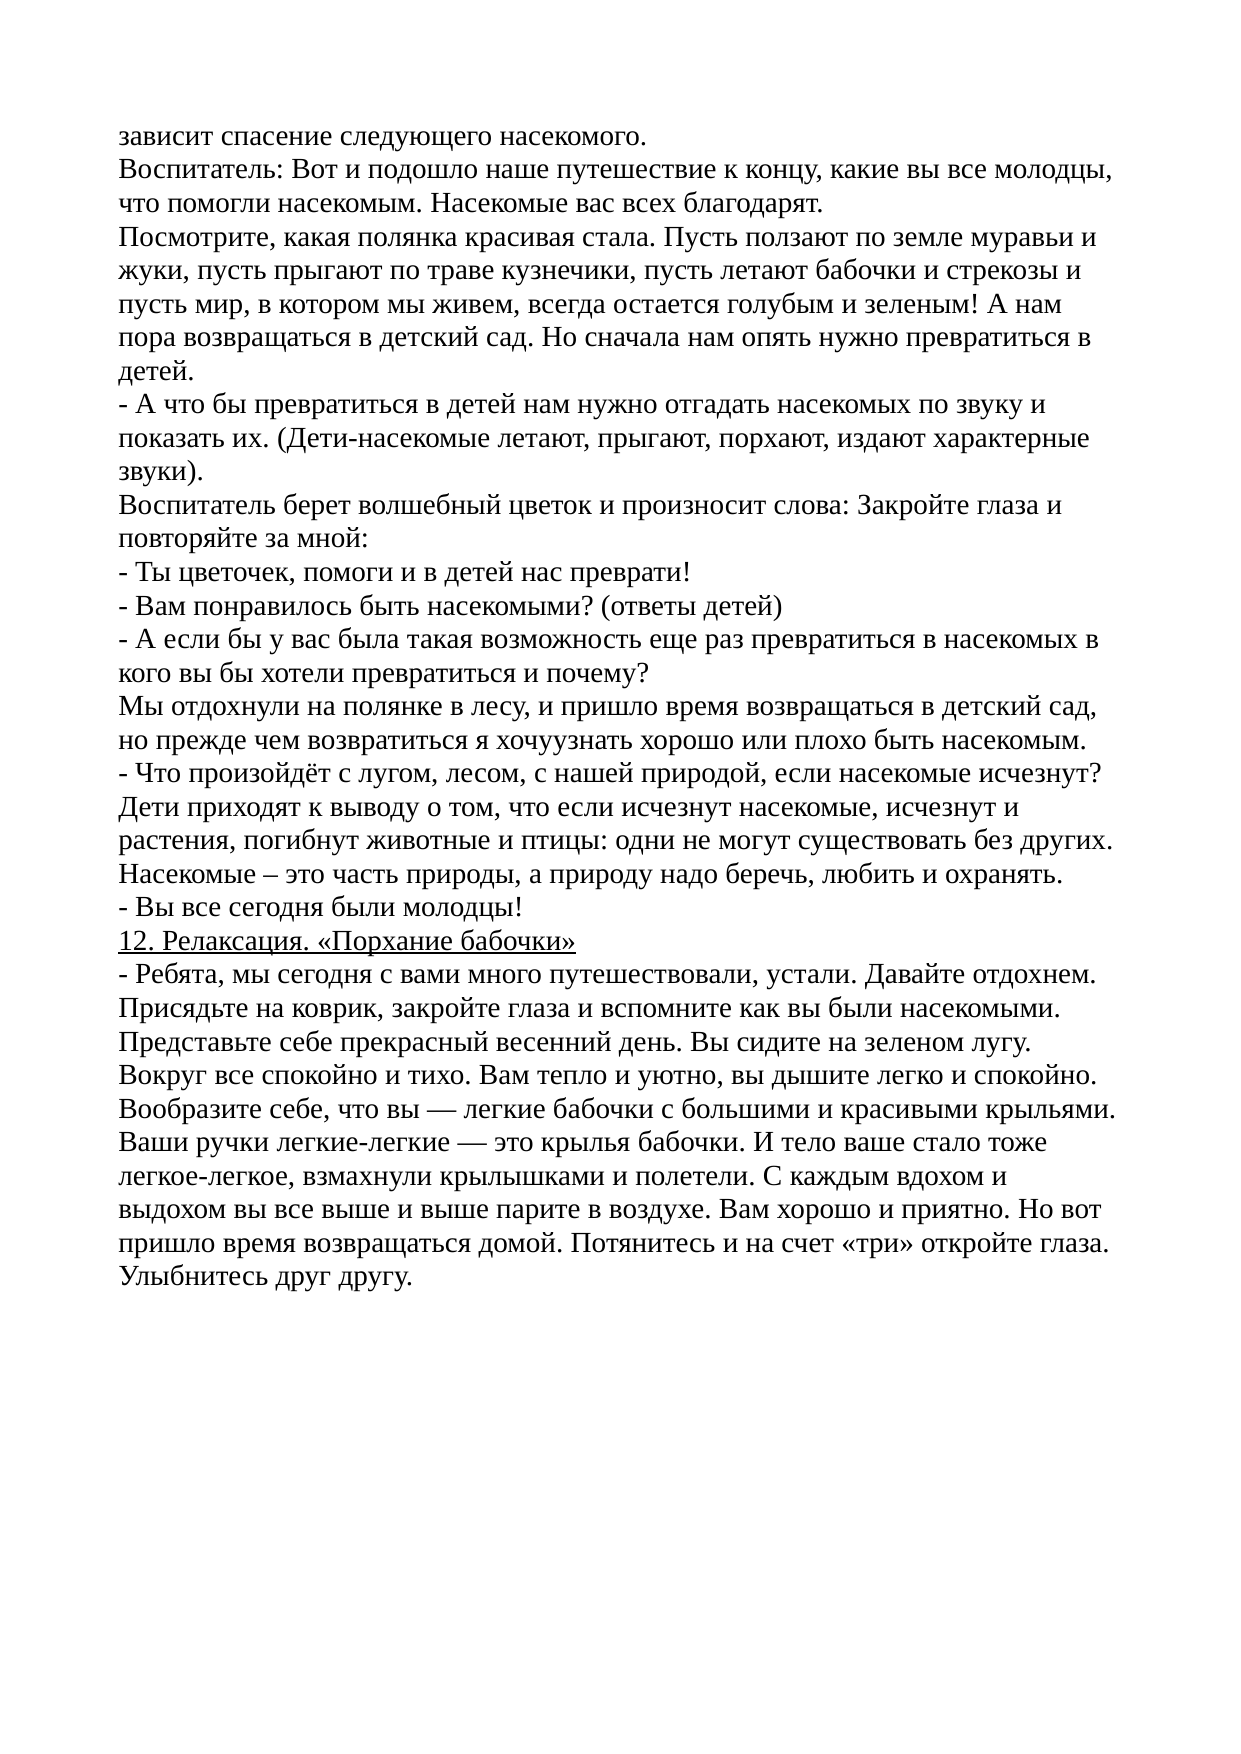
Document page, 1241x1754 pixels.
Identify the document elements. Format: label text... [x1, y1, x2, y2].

text зависит спасение следующего насекомого. Воспитатель: Вот и подошло наше путешествие к концу, какие вы все молодцы, что помогли насекомым. Насекомые вас всех благодарят. Посмотрите, какая полянка красивая стала. Пусть ползают по земле муравьи и жуки, пусть прыгают по траве кузнечики, пусть летают бабочки и стрекозы и пусть мир, в котором мы живем, всегда остается голубым и зеленым! А нам пора возвращаться в детский сад. Но сначала нам опять нужно превратиться в детей. - А что бы превратиться в детей нам нужно отгадать насекомых по звуку и показать их. (Дети-насекомые летают, прыгают, порхают, издают характерные звуки). Воспитатель берет волшебный цветок и произносит слова: Закройте глаза и повторяйте за мной: - Ты цветочек, помоги и в детей нас преврати! - Вам понравилось быть насекомыми? (ответы детей) - А если бы у вас была такая возможность еще раз превратиться в насекомых в кого вы бы хотели превратиться и почему? Мы отдохнули на полянке в лесу, и пришло время возвращаться в детский сад, но прежде чем возвратиться я хочуузнать хорошо или плохо быть насекомым. - Что произойдёт с лугом, лесом, с нашей природой, если насекомые исчезнут? Дети приходят к выводу о том, что если исчезнут насекомые, исчезнут и растения, погибнут животные и птицы: одни не могут существовать без других. Насекомые – это часть природы, а природу надо беречь, любить и охранять. - Вы все сегодня были молодцы! 12. Релаксация. «Порхание бабочки» - Ребята, мы сегодня с вами много путешествовали, устали. Давайте отдохнем. Присядьте на коврик, закройте глаза и вспомните как вы были насекомыми. Представьте себе прекрасный весенний день. Вы сидите на зеленом лугу. Вокруг все спокойно и тихо. Вам тепло и уютно, вы дышите легко и спокойно. Вообразите себе, что вы — легкие бабочки с большими и красивыми крыльями. Ваши ручки легкие-легкие — это крылья бабочки. И тело ваше стало тоже легкое-легкое, взмахнули крылышками и полетели. С каждым вдохом и выдохом вы все выше и выше парите в воздухе. Вам хорошо и приятно. Но вот пришло время возвращаться домой. Потянитесь и на счет «три» откройте глаза. Улыбнитесь друг другу. [118, 118, 1122, 1292]
